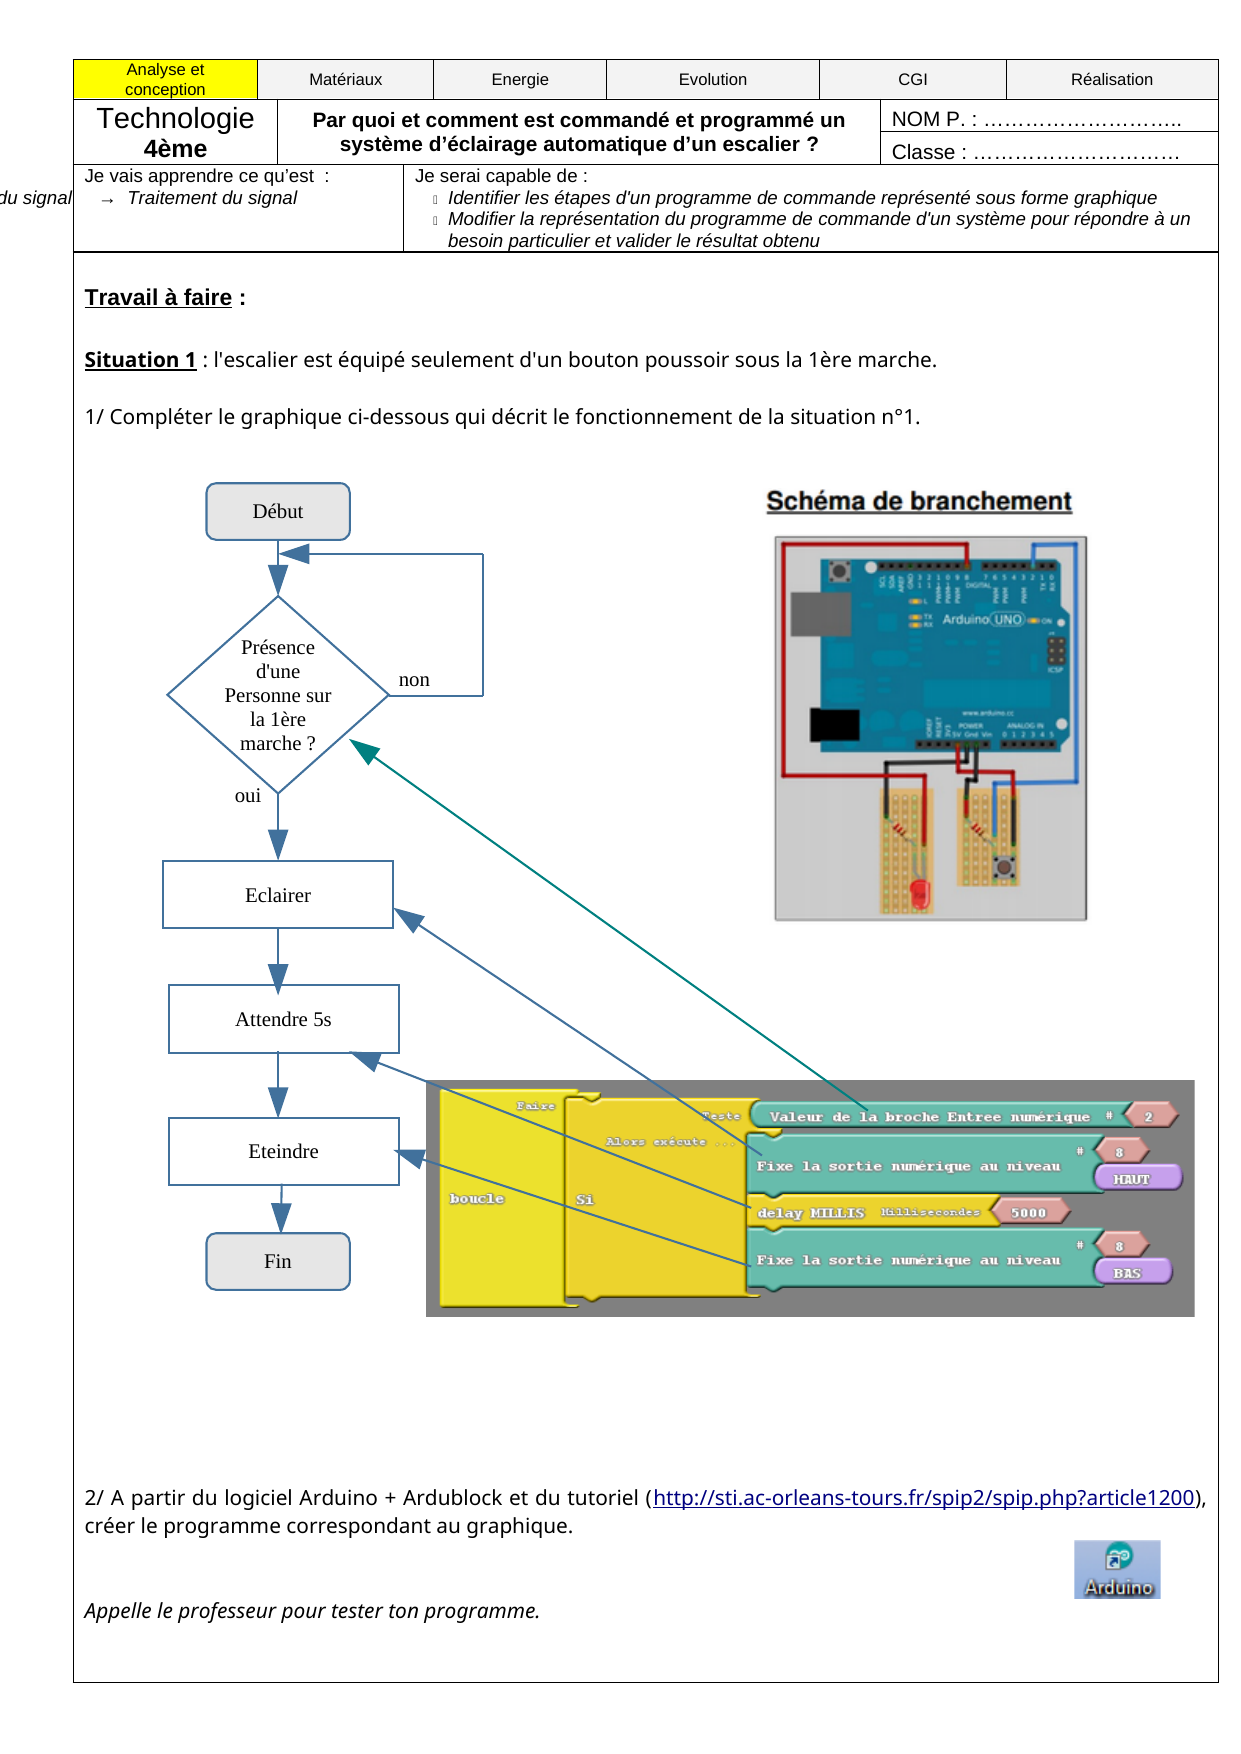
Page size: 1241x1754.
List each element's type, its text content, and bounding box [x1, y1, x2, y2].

table_cell Technologie 4ème [74, 100, 277, 164]
table_cell NOM P. : ……………………….. [881, 100, 1218, 131]
table_cell Classe : ………………………… [881, 132, 1218, 164]
picture [762, 488, 1092, 931]
table_header Analyse et conception [74, 60, 257, 98]
table_header Evolution [607, 60, 819, 98]
table_header Matériaux [258, 60, 433, 98]
table_cell Je serai capable de : Identifier les étapes d'un programme de commande représenté sous forme graphique Modifier la représentation du programme de commande d'un système pour répondre à un besoin particulier et valider le résultat obtenu [404, 165, 1218, 251]
table_header CGI [820, 60, 1006, 98]
table_cell Je vais apprendre ce qu’est : Acquisition du signal → Traitement du signal [74, 165, 403, 251]
table_cell Travail à faire : Situation 1 : l'escalier est équipé seulement d'un bouton poussoir sous la 1ère marche. 1/ Compléter le graphique ci-dessous qui décrit le fonctionnement de la situation n°1. 2/ A partir du logiciel Arduino + Ardublock et du tutoriel (http://sti.ac-orleans-tours.fr/spip2/spip.php?article1200), créer le programme correspondant au graphique. Appelle le professeur pour tester ton programme. Situation n°2 : l'escalier est équipé d'un bouton poussoir et d'un détecteur de présence. 3/ En t'aidant du graphique de la question 2, établir celui de la situation n°2 sur un feuille. 5/ Créer le programme de la situation n°2. Appelle le professeur pour tester ton programme. Schéma de branchement : [74, 253, 1218, 1682]
table_cell Par quoi et comment est commandé et programmé un système d’éclairage automatique d’un escalier ? [278, 100, 880, 164]
picture [1074, 1540, 1161, 1599]
table_header Energie [434, 60, 606, 98]
table_header Réalisation [1007, 60, 1218, 98]
picture [426, 1080, 1195, 1317]
